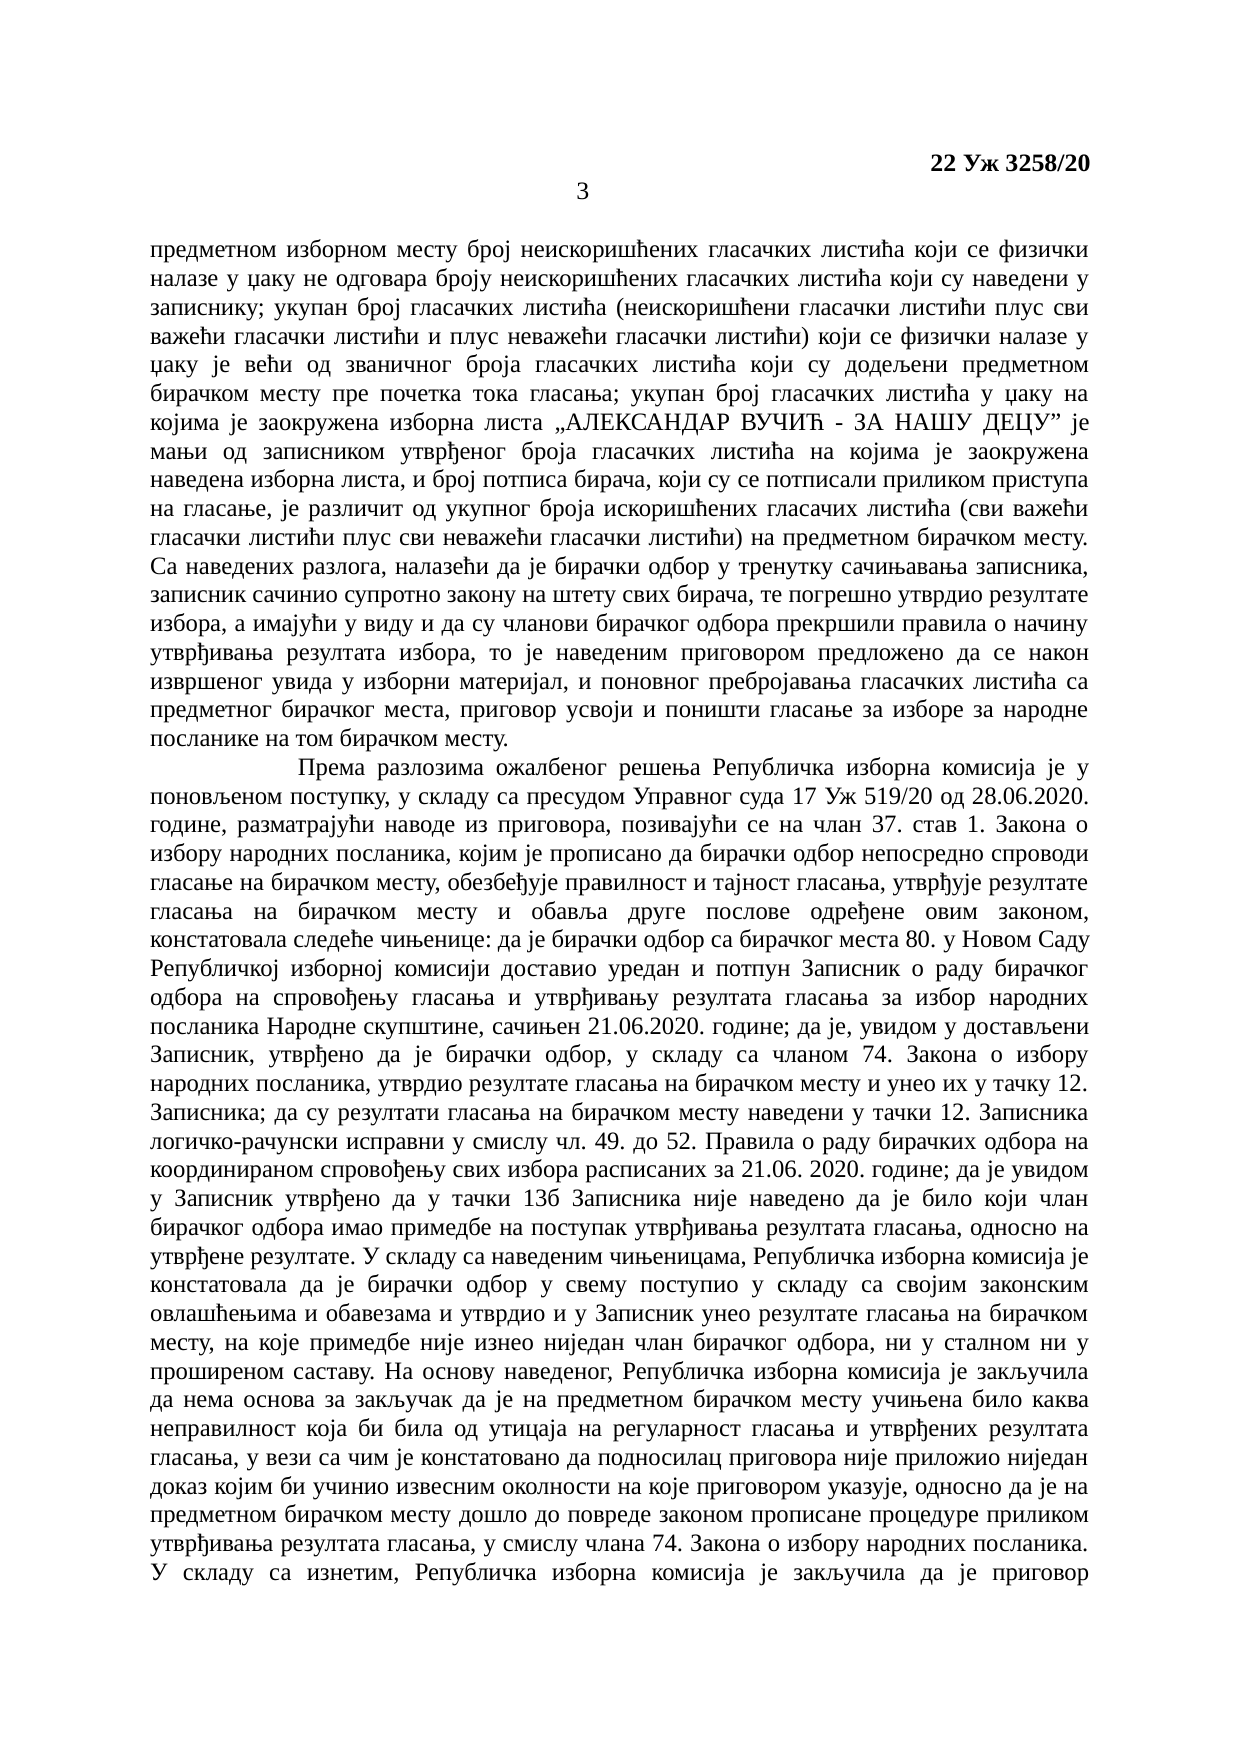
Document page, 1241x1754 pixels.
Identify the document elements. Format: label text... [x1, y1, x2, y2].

text предметном изборном месту број неискоришћених гласачких листића који се физички налазе у џаку не одговара броју неискоришћених гласачких листића који су наведени у записнику; укупан број гласачких листића (неискоришћени гласачки листићи плус сви важећи гласачки листићи и плус неважећи гласачки листићи) који се физички налазе у џаку је већи од званичног броја гласачких листића који су додељени предметном бирачком месту пре почетка тока гласања; укупан број гласачких листића у џаку на којима је заокружена изборна листа „АЛЕКСАНДАР ВУЧИЋ - ЗА НАШУ ДЕЦУ” је мањи од записником утврђеног броја гласачких листића на којима је заокружена наведена изборна листа, и број потписа бирача, који су се потписали приликом приступа на гласање, је различит од укупног броја искоришћених гласачих листића (сви важећи гласачки листићи плус сви неважећи гласачки листићи) на предметном бирачком месту. Са наведених разлога, налазећи да је бирачки одбор у тренутку сачињавања записника, записник сачинио супротно закону на штету свих бирача, те погрешно утврдио резултате избора, а имајући у виду и да су чланови бирачког одбора прекршили правила о начину утврђивања резултата избора, то је наведеним приговором предложено да се након извршеног увида у изборни материјал, и поновног пребројавања гласачких листића са предметног бирачког места, приговор усвоји и поништи гласање за изборе за народне посланике на том бирачком месту. [150, 234, 1090, 752]
text Према разлозима ожалбеног решења Републичка изборна комисија је у поновљеном поступку, у складу са пресудом Управног суда 17 Уж 519/20 од 28.06.2020. године, разматрајући наводе из приговора, позивајући се на члан 37. став 1. Закона о избору народних посланика, којим је прописано да бирачки одбор непосредно спроводи гласање на бирачком месту, обезбеђује правилност и тајност гласања, утврђује резултате гласања на бирачком месту и обавља друге послове одређене овим законом, констатовала следеће чињенице: да је бирачки одбор са бирачког места 80. у Новом Саду Републичкој изборној комисији доставио уредан и потпун Записник о раду бирачког одбора на спровођењу гласања и утврђивању резултата гласања за избор народних посланика Народне скупштине, сачињен 21.06.2020. године; да је, увидом у достављени Записник, утврђено да је бирачки одбор, у складу са чланом 74. Закона о избору народних посланика, утврдио резултате гласања на бирачком месту и унео их у тачку 12. Записника; да су резултати гласања на бирачком месту наведени у тачки 12. Записника логичко-рачунски исправни у смислу чл. 49. до 52. Правила о раду бирачких одбора на координираном спровођењу свих избора расписаних за 21.06. 2020. године; да је увидом у Записник утврђено да у тачки 13б Записника није наведено да је било који члан бирачког одбора имао примедбе на поступак утврђивања резултата гласања, односно на утврђене резултате. У складу са наведеним чињеницама, Републичка изборна комисија је констатовала да је бирачки одбор у свему поступио у складу са својим законским овлашћењима и обавезама и утврдио и у Записник унео резултате гласања на бирачком месту, на које примедбе није изнео ниједан члан бирачког одбора, ни у сталном ни у проширеном саставу. На основу наведеног, Републичка изборна комисија је закључила да нема основа за закључак да је на предметном бирачком месту учињена било каква неправилност која би била од утицаја на регуларност гласања и утврђених резултата гласања, у вези са чим је констатовано да подносилац приговора није приложио ниједан доказ којим би учинио извесним околности на које приговором указује, односно да је на предметном бирачком месту дошло до повреде законом прописане процедуре приликом утврђивања резултата гласања, у смислу члана 74. Закона о избору народних посланика. У складу са изнетим, Републичка изборна комисија је закључила да је приговор [150, 752, 1090, 1586]
